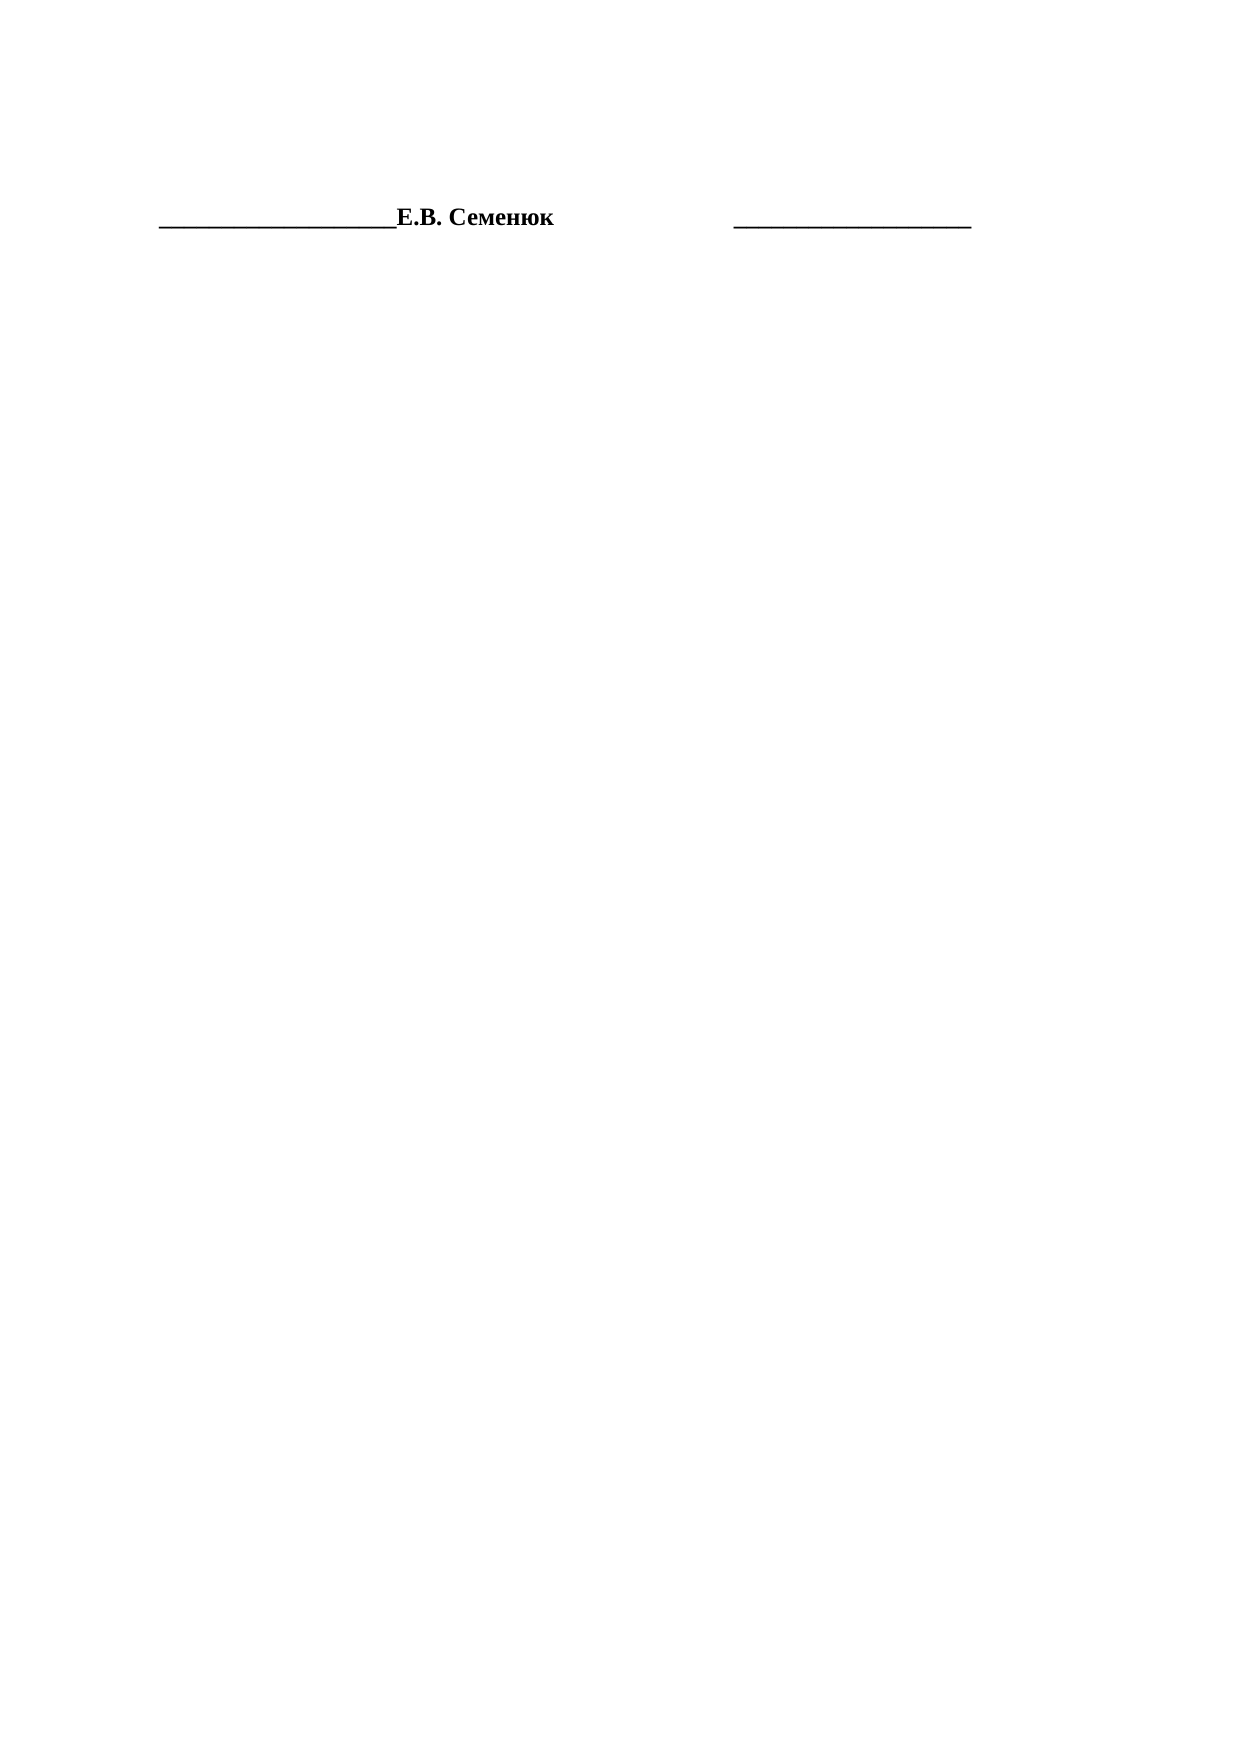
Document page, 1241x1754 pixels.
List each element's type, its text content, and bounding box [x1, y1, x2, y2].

table_cell ___________________ [722, 145, 1188, 231]
table_cell ___________________Е.В. Семенюк [148, 145, 722, 231]
table_cell [1188, 145, 1193, 231]
